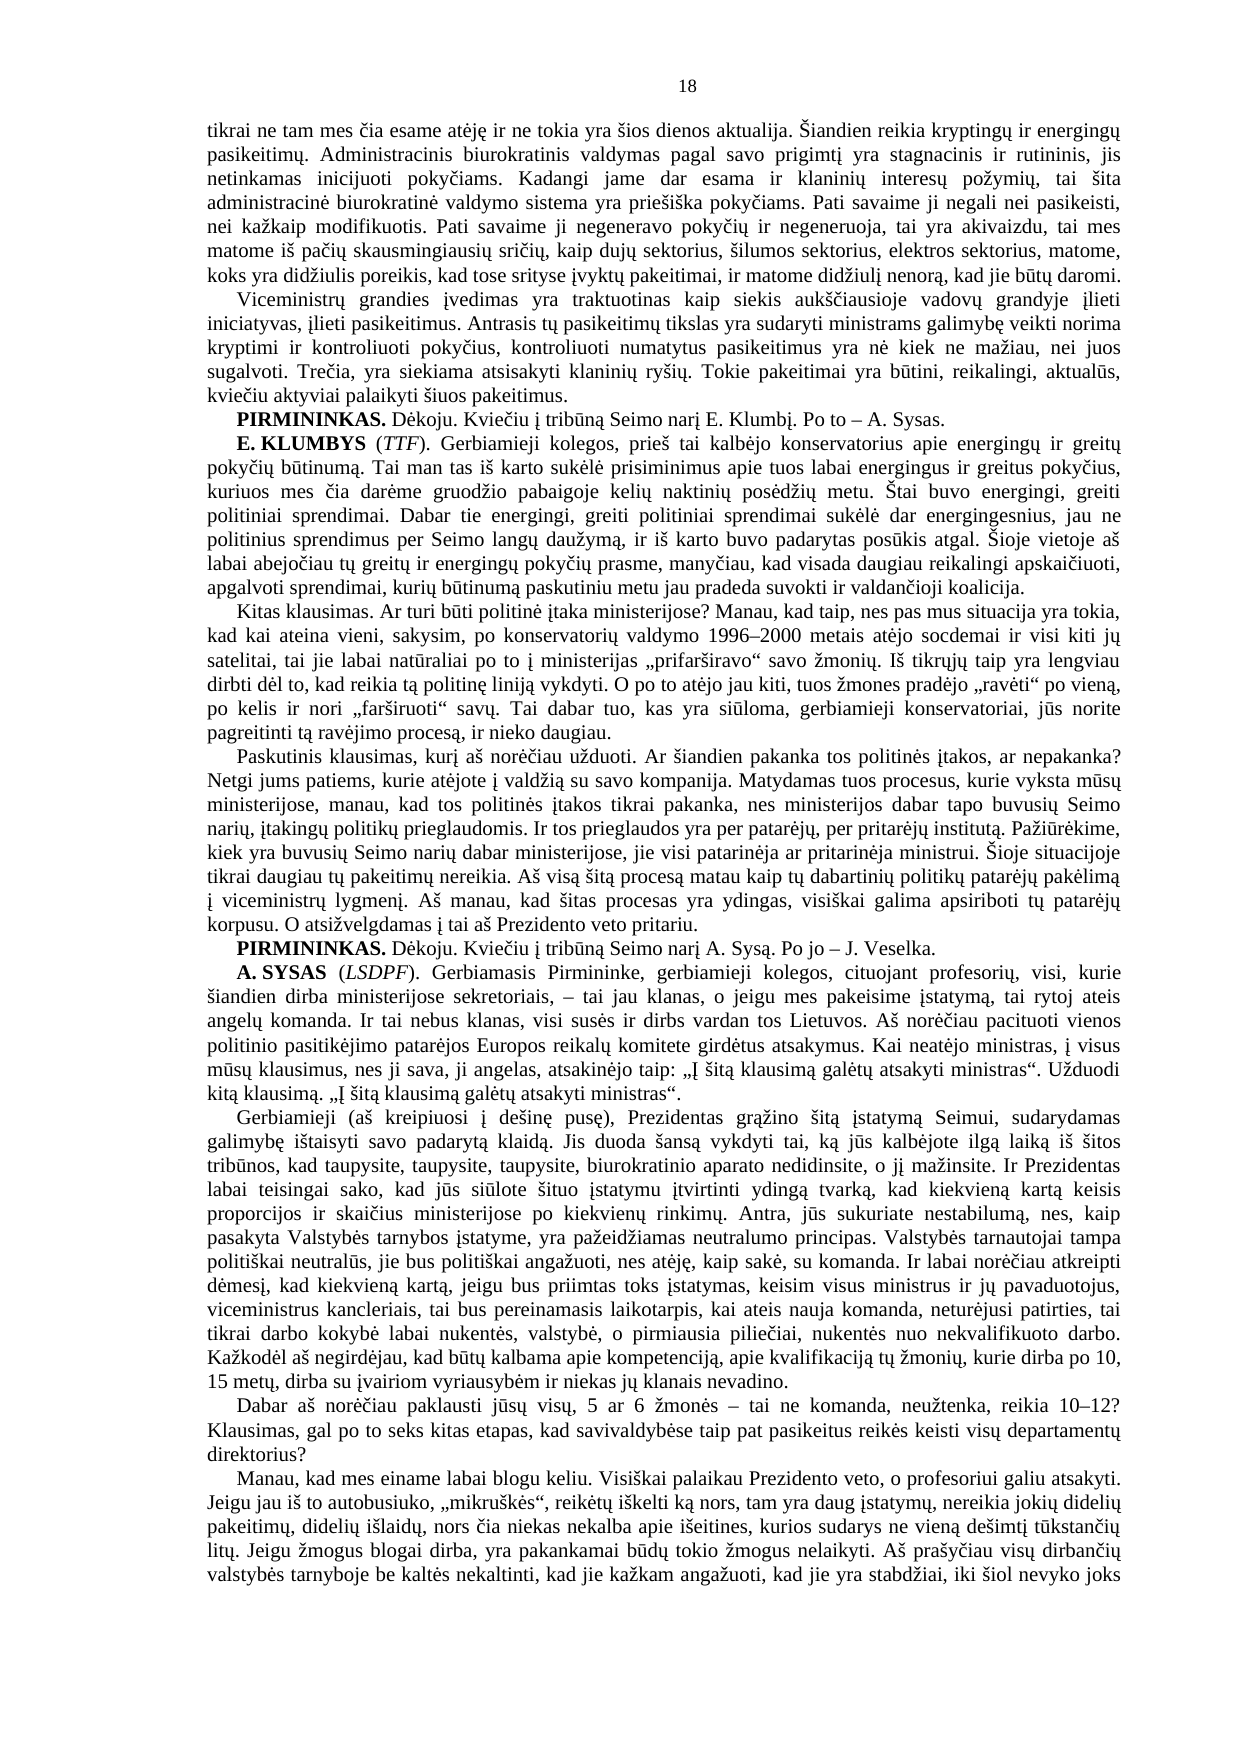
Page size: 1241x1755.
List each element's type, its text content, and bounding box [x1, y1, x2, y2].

text Dabar aš norėčiau paklausti jūsų visų, 5 ar 6 žmonės – tai ne komanda, neužtenka, reikia 10–12? Klausimas, gal po to seks kitas etapas, kad savivaldybėse taip pat pasikeitus reikės keisti visų departamentų direktorius? [207, 1393, 1122, 1466]
text A. SYSAS (LSDPF). Gerbiamasis Pirmininke, gerbiamieji kolegos, cituojant profesorių, visi, kurie šiandien dirba ministerijose sekretoriais, – tai jau klanas, o jeigu mes pakeisime įstatymą, tai rytoj ateis angelų komanda. Ir tai nebus klanas, visi susės ir dirbs vardan tos Lietuvos. Aš norėčiau pacituoti vienos politinio pasitikėjimo patarėjos Europos reikalų komitete girdėtus atsakymus. Kai neatėjo ministras, į visus mūsų klausimus, nes ji sava, ji angelas, atsakinėjo taip: „Į šitą klausimą galėtų atsakyti ministras“. Užduodi kitą klausimą. „Į šitą klausimą galėtų atsakyti ministras“. [207, 960, 1122, 1105]
text Paskutinis klausimas, kurį aš norėčiau užduoti. Ar šiandien pakanka tos politinės įtakos, ar nepakanka? Netgi jums patiems, kurie atėjote į valdžią su savo kompanija. Matydamas tuos procesus, kurie vyksta mūsų ministerijose, manau, kad tos politinės įtakos tikrai pakanka, nes ministerijos dabar tapo buvusių Seimo narių, įtakingų politikų prieglaudomis. Ir tos prieglaudos yra per patarėjų, per pritarėjų institutą. Pažiūrėkime, kiek yra buvusių Seimo narių dabar ministerijose, jie visi patarinėja ar pritarinėja ministrui. Šioje situacijoje tikrai daugiau tų pakeitimų nereikia. Aš visą šitą procesą matau kaip tų dabartinių politikų patarėjų pakėlimą į viceministrų lygmenį. Aš manau, kad šitas procesas yra ydingas, visiškai galima apsiriboti tų patarėjų korpusu. O atsižvelgdamas į tai aš Prezidento veto pritariu. [207, 744, 1122, 936]
text E. KLUMBYS (TTF). Gerbiamieji kolegos, prieš tai kalbėjo konservatorius apie energingų ir greitų pokyčių būtinumą. Tai man tas iš karto sukėlė prisiminimus apie tuos labai energingus ir greitus pokyčius, kuriuos mes čia darėme gruodžio pabaigoje kelių naktinių posėdžių metu. Štai buvo energingi, greiti politiniai sprendimai. Dabar tie energingi, greiti politiniai sprendimai sukėlė dar energingesnius, jau ne politinius sprendimus per Seimo langų daužymą, ir iš karto buvo padarytas posūkis atgal. Šioje vietoje aš labai abejočiau tų greitų ir energingų pokyčių prasme, manyčiau, kad visada daugiau reikalingi apskaičiuoti, apgalvoti sprendimai, kurių būtinumą paskutiniu metu jau pradeda suvokti ir valdančioji koalicija. [207, 431, 1122, 599]
text PIRMININKAS. Dėkoju. Kviečiu į tribūną Seimo narį E. Klumbį. Po to – A. Sysas. [207, 407, 1122, 431]
text Gerbiamieji (aš kreipiuosi į dešinę pusę), Prezidentas grąžino šitą įstatymą Seimui, sudarydamas galimybę ištaisyti savo padarytą klaidą. Jis duoda šansą vykdyti tai, ką jūs kalbėjote ilgą laiką iš šitos tribūnos, kad taupysite, taupysite, taupysite, biurokratinio aparato nedidinsite, o jį mažinsite. Ir Prezidentas labai teisingai sako, kad jūs siūlote šituo įstatymu įtvirtinti ydingą tvarką, kad kiekvieną kartą keisis proporcijos ir skaičius ministerijose po kiekvienų rinkimų. Antra, jūs sukuriate nestabilumą, nes, kaip pasakyta Valstybės tarnybos įstatyme, yra pažeidžiamas neutralumo principas. Valstybės tarnautojai tampa politiškai neutralūs, jie bus politiškai angažuoti, nes atėję, kaip sakė, su komanda. Ir labai norėčiau atkreipti dėmesį, kad kiekvieną kartą, jeigu bus priimtas toks įstatymas, keisim visus ministrus ir jų pavaduotojus, viceministrus kancleriais, tai bus pereinamasis laikotarpis, kai ateis nauja komanda, neturėjusi patirties, tai tikrai darbo kokybė labai nukentės, valstybė, o pirmiausia piliečiai, nukentės nuo nekvalifikuoto darbo. Kažkodėl aš negirdėjau, kad būtų kalbama apie kompetenciją, apie kvalifikaciją tų žmonių, kurie dirba po 10, 15 metų, dirba su įvairiom vyriausybėm ir niekas jų klanais nevadino. [207, 1105, 1122, 1393]
text PIRMININKAS. Dėkoju. Kviečiu į tribūną Seimo narį A. Sysą. Po jo – J. Veselka. [207, 936, 1122, 960]
text Viceministrų grandies įvedimas yra traktuotinas kaip siekis aukščiausioje vadovų grandyje įlieti iniciatyvas, įlieti pasikeitimus. Antrasis tų pasikeitimų tikslas yra sudaryti ministrams galimybę veikti norima kryptimi ir kontroliuoti pokyčius, kontroliuoti numatytus pasikeitimus yra nė kiek ne mažiau, nei juos sugalvoti. Trečia, yra siekiama atsisakyti klaninių ryšių. Tokie pakeitimai yra būtini, reikalingi, aktualūs, kviečiu aktyviai palaikyti šiuos pakeitimus. [207, 287, 1122, 407]
text Kitas klausimas. Ar turi būti politinė įtaka ministerijose? Manau, kad taip, nes pas mus situacija yra tokia, kad kai ateina vieni, sakysim, po konservatorių valdymo 1996–2000 metais atėjo socdemai ir visi kiti jų satelitai, tai jie labai natūraliai po to į ministerijas „prifarširavo“ savo žmonių. Iš tikrųjų taip yra lengviau dirbti dėl to, kad reikia tą politinę liniją vykdyti. O po to atėjo jau kiti, tuos žmones pradėjo „ravėti“ po vieną, po kelis ir nori „farširuoti“ savų. Tai dabar tuo, kas yra siūloma, gerbiamieji konservatoriai, jūs norite pagreitinti tą ravėjimo procesą, ir nieko daugiau. [207, 599, 1122, 744]
text Manau, kad mes einame labai blogu keliu. Visiškai palaikau Prezidento veto, o profesoriui galiu atsakyti. Jeigu jau iš to autobusiuko, „mikruškės“, reikėtų iškelti ką nors, tam yra daug įstatymų, nereikia jokių didelių pakeitimų, didelių išlaidų, nors čia niekas nekalba apie išeitines, kurios sudarys ne vieną dešimtį tūkstančių litų. Jeigu žmogus blogai dirba, yra pakankamai būdų tokio žmogus nelaikyti. Aš prašyčiau visų dirbančių valstybės tarnyboje be kaltės nekaltinti, kad jie kažkam angažuoti, kad jie yra stabdžiai, iki šiol nevyko joks [207, 1466, 1122, 1586]
text tikrai ne tam mes čia esame atėję ir ne tokia yra šios dienos aktualija. Šiandien reikia kryptingų ir energingų pasikeitimų. Administracinis biurokratinis valdymas pagal savo prigimtį yra stagnacinis ir rutininis, jis netinkamas inicijuoti pokyčiams. Kadangi jame dar esama ir klaninių interesų požymių, tai šita administracinė biurokratinė valdymo sistema yra priešiška pokyčiams. Pati savaime ji negali nei pasikeisti, nei kažkaip modifikuotis. Pati savaime ji negeneravo pokyčių ir negeneruoja, tai yra akivaizdu, tai mes matome iš pačių skausmingiausių sričių, kaip dujų sektorius, šilumos sektorius, elektros sektorius, matome, koks yra didžiulis poreikis, kad tose srityse įvyktų pakeitimai, ir matome didžiulį nenorą, kad jie būtų daromi. [207, 118, 1122, 287]
